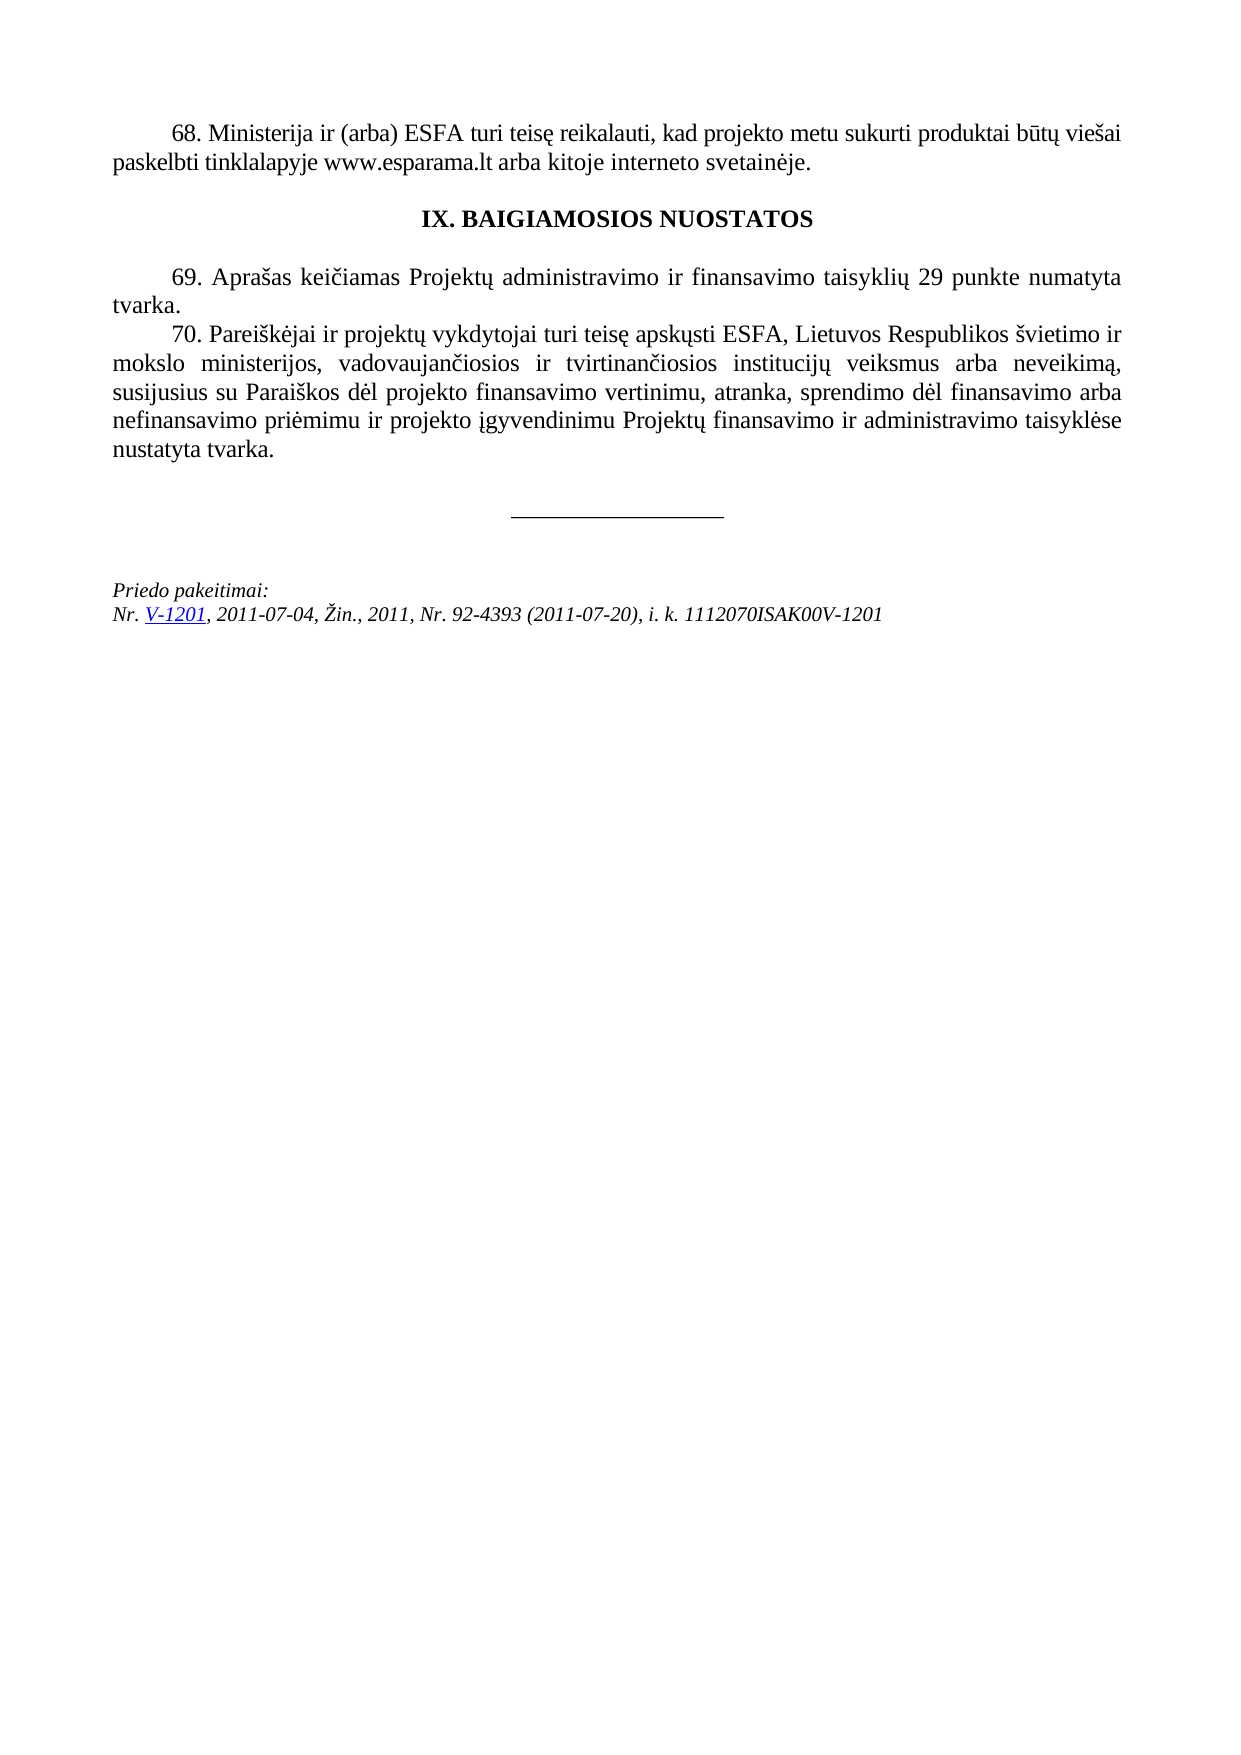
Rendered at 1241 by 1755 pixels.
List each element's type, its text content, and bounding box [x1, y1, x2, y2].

text IX. BAIGIAMOSIOS NUOSTATOS [112, 204, 1122, 233]
text _________________ [112, 492, 1122, 521]
text Nr. V-1201, 2011-07-04, Žin., 2011, Nr. 92-4393 (2011-07-20), i. k. 1112070ISAK00V-1201 [112, 602, 1122, 626]
text 70. Pareiškėjai ir projektų vykdytojai turi teisę apskųsti ESFA, Lietuvos Respublikos švietimo ir mokslo ministerijos, vadovaujančiosios ir tvirtinančiosios institucijų veiksmus arba neveikimą, susijusius su Paraiškos dėl projekto finansavimo vertinimu, atranka, sprendimo dėl finansavimo arba nefinansavimo priėmimu ir projekto įgyvendinimu Projektų finansavimo ir administravimo taisyklėse nustatyta tvarka. [112, 319, 1122, 463]
text Priedo pakeitimai: [112, 578, 1122, 602]
text 68. Ministerija ir (arba) ESFA turi teisę reikalauti, kad projekto metu sukurti produktai būtų viešai paskelbti tinklalapyje www.esparama.lt arba kitoje interneto svetainėje. [112, 118, 1122, 176]
text 69. Aprašas keičiamas Projektų administravimo ir finansavimo taisyklių 29 punkte numatyta tvarka. [112, 262, 1122, 319]
